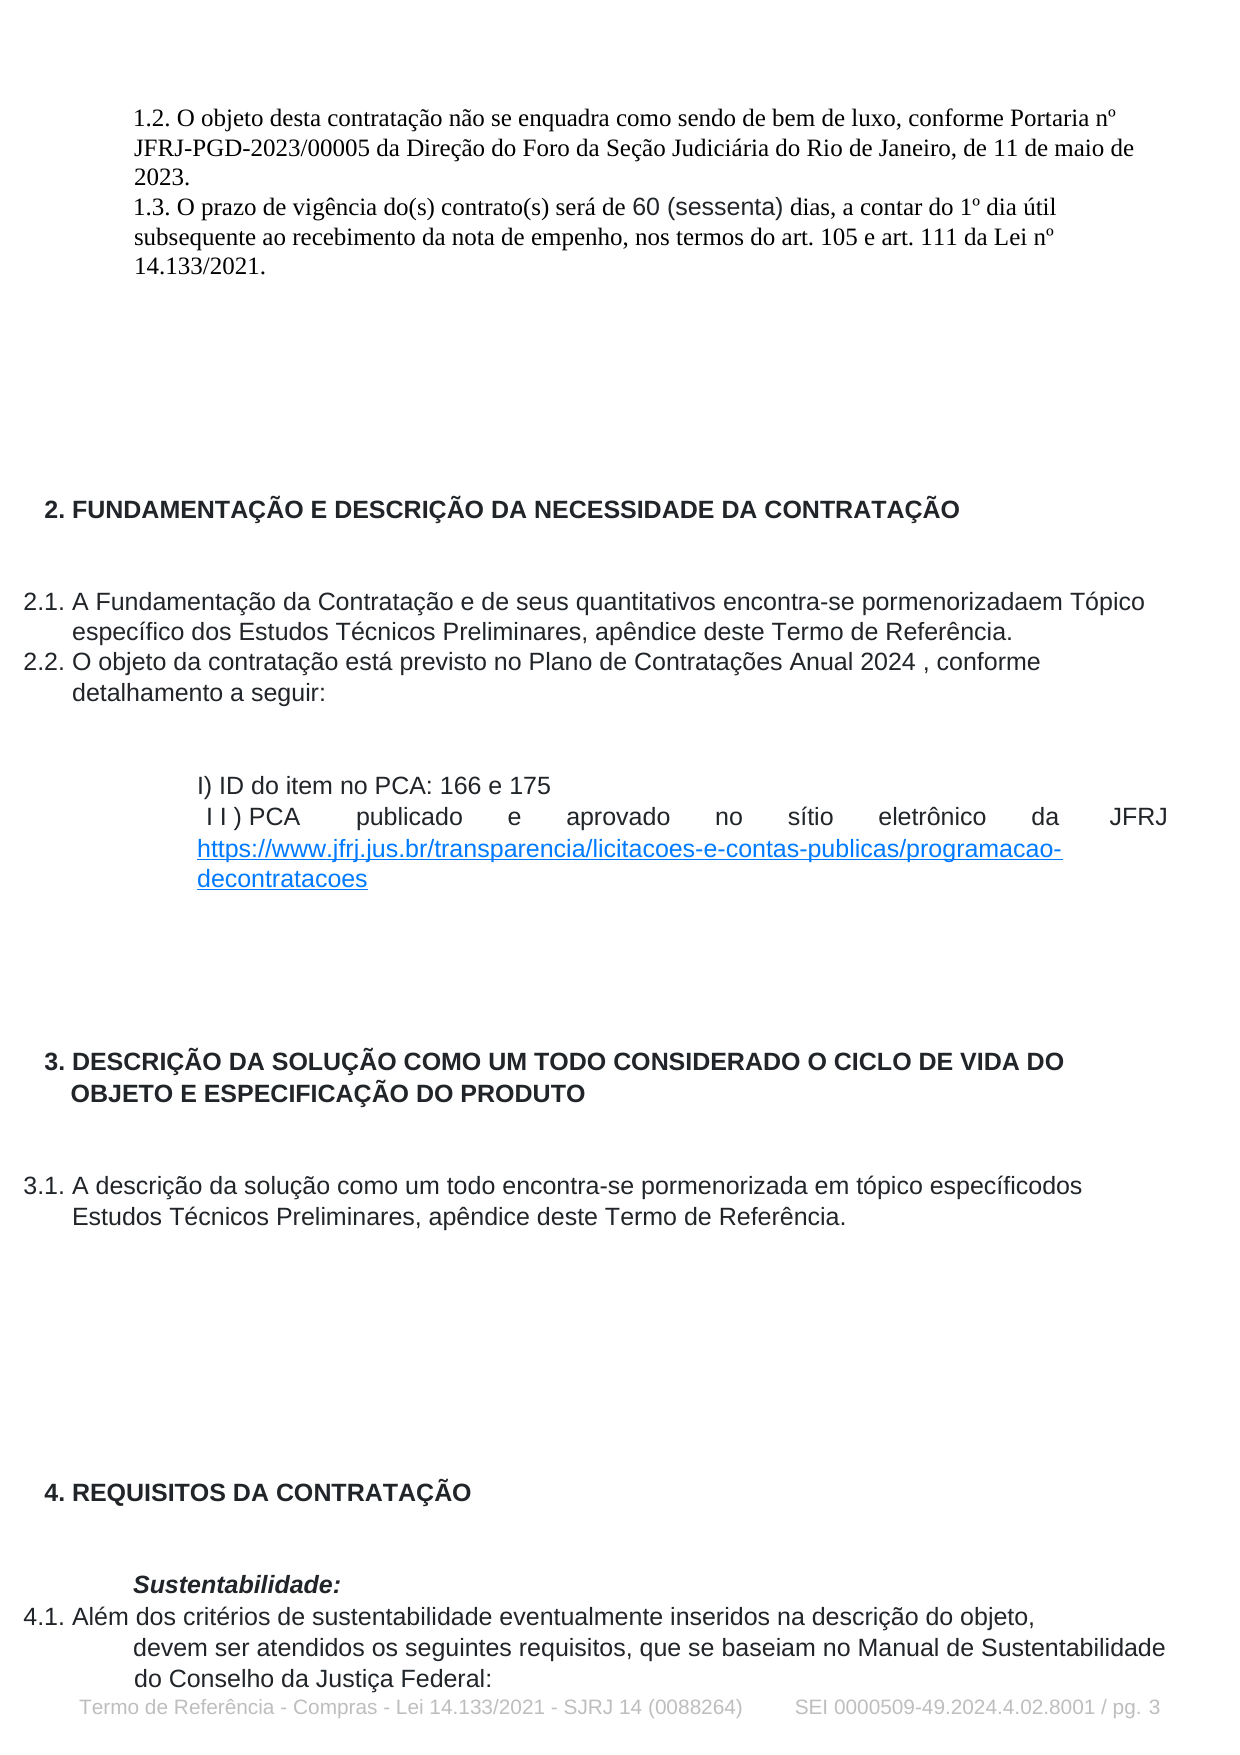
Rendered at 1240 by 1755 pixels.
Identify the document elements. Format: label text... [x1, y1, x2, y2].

list Além dos critérios de sustentabilidade eventualmente inseridos na descrição do objeto, [23, 1602, 1167, 1630]
list FUNDAMENTAÇÃO E DESCRIÇÃO DA NECESSIDADE DA CONTRATAÇÃO [44, 495, 1168, 524]
text Sustentabilidade: [133, 1570, 1168, 1599]
list A descrição da solução como um todo encontra-se pormenorizada em tópico específicodos Estudos Técnicos Preliminares, apêndice deste Termo de Referência. [23, 1171, 1167, 1231]
text I) ID do item no PCA: 166 e 175 [197, 771, 1167, 799]
text https://www.jfrj.jus.br/transparencia/licitacoes-e-contas-publicas/programacao-decontratacoes [197, 834, 1168, 893]
list REQUISITOS DA CONTRATAÇÃO [44, 1478, 1168, 1506]
list DESCRIÇÃO DA SOLUÇÃO COMO UM TODO CONSIDERADO O CICLO DE VIDA DO [44, 1047, 1168, 1076]
list A Fundamentação da Contratação e de seus quantitativos encontra-se pormenorizadaem Tópico específico dos Estudos Técnicos Preliminares, apêndice deste Termo de Referência. [23, 587, 1167, 646]
text I I ) PCA publicado e aprovado no sítio eletrônico da JFRJ [72, 802, 1168, 831]
text devem ser atendidos os seguintes requisitos, que se baseiam no Manual de Sustentabilidade do Conselho da Justiça Federal: [133, 1633, 1167, 1693]
text OBJETO E ESPECIFICAÇÃO DO PRODUTO [70, 1079, 1168, 1107]
list O objeto da contratação está previsto no Plano de Contratações Anual 2024 , conforme detalhamento a seguir: [23, 647, 1167, 707]
text 1.2. O objeto desta contratação não se enquadra como sendo de bem de luxo, conforme Portaria nº JFRJ-PGD-2023/00005 da Direção do Foro da Seção Judiciária do Rio de Janeiro, de 11 de maio de 2023. [133, 103, 1168, 191]
text 1.3. O prazo de vigência do(s) contrato(s) será de 60 (sessenta) dias, a contar do 1º dia útil subsequente ao recebimento da nota de empenho, nos termos do art. 105 e art. 111 da Lei nº 14.133/2021. [133, 192, 1168, 280]
